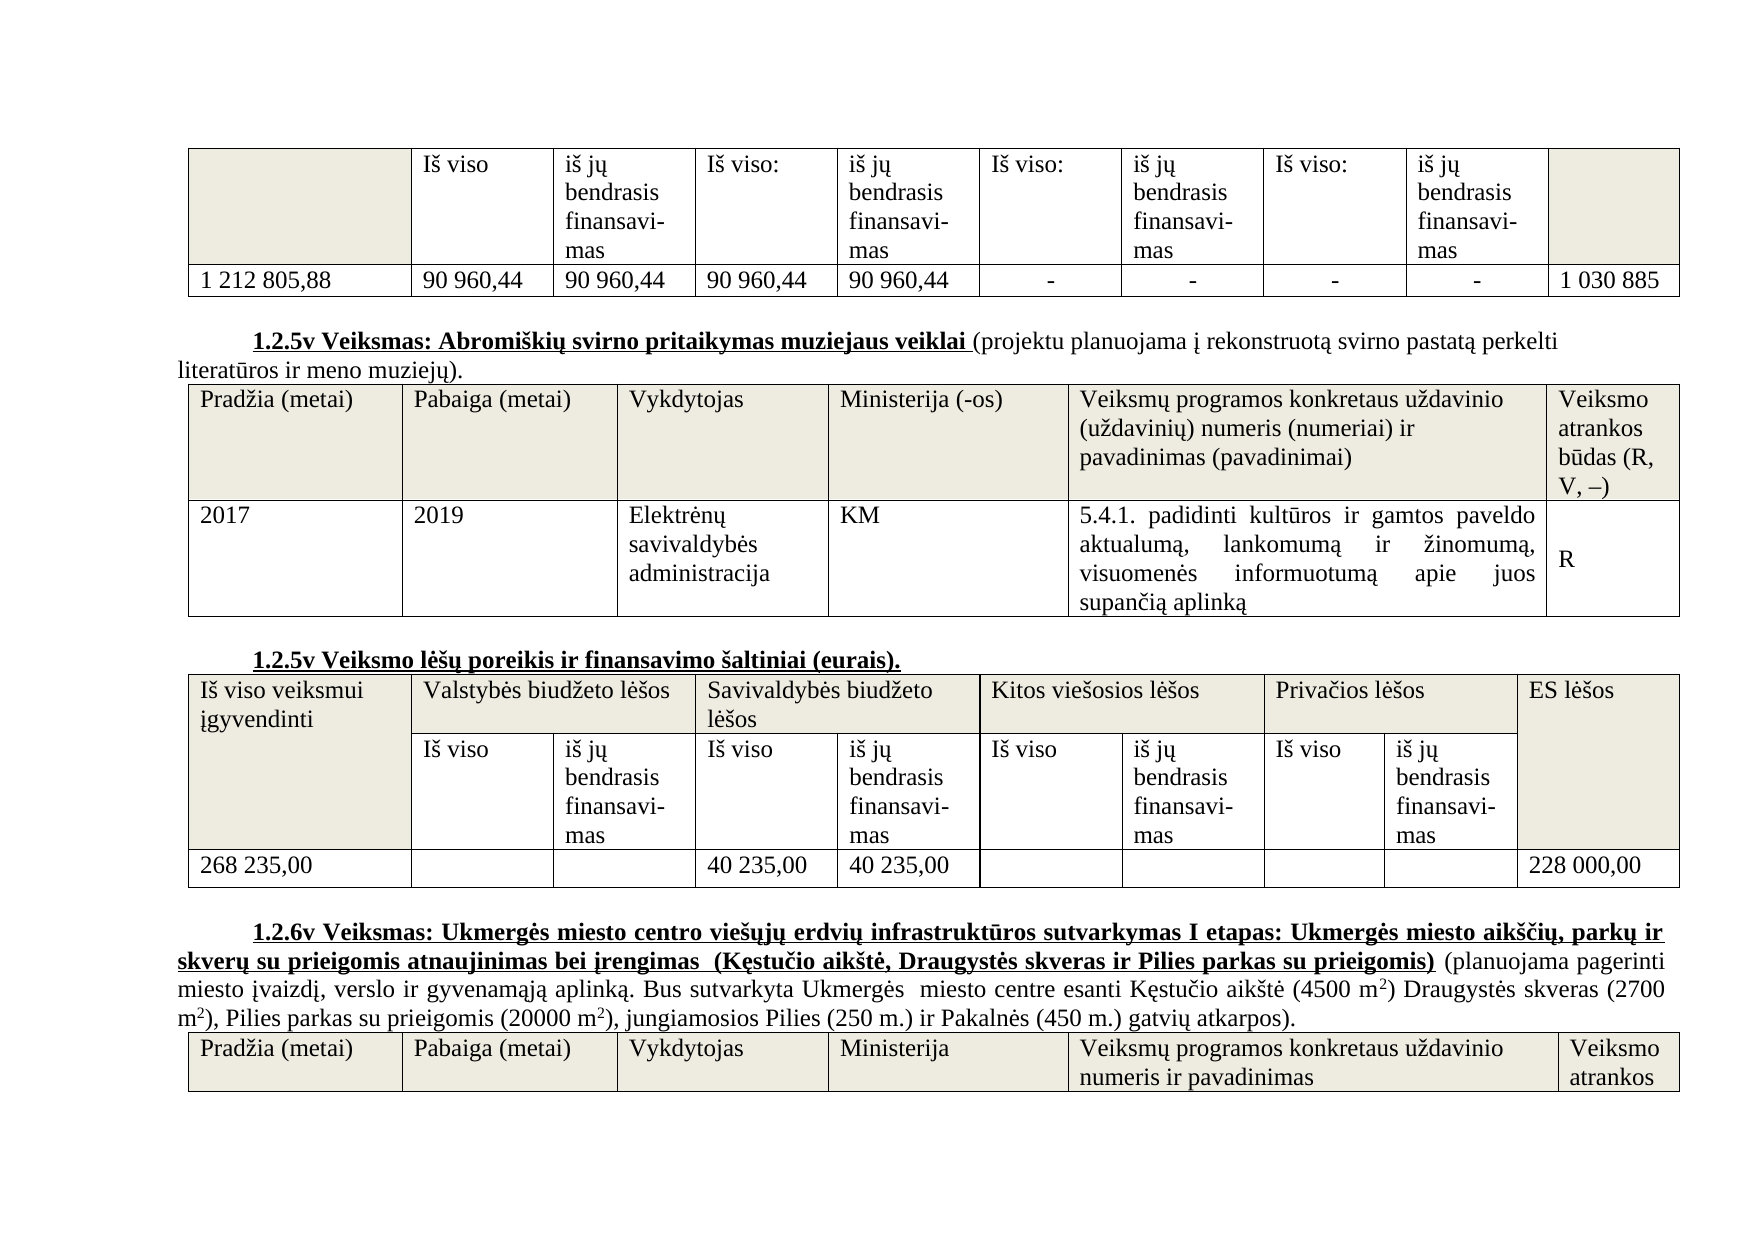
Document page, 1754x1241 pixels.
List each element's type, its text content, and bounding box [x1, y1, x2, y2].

table_header Veiksmų programos konkretaus uždavinio numeris ir pavadinimas [1069, 1033, 1558, 1091]
table_cell [1123, 850, 1264, 887]
table_cell 2019 [403, 501, 617, 616]
table_header Privačios lėšos [1265, 675, 1517, 733]
table_cell KM [829, 501, 1068, 616]
table_cell Iš viso [981, 734, 1122, 849]
table_cell iš jų bendrasis finansavi- mas [1122, 149, 1263, 264]
table_cell [554, 850, 695, 887]
table_cell 1 212 805,88 [189, 265, 411, 296]
table_header Vykdytojas [618, 385, 828, 499]
table_cell Iš viso: [1264, 149, 1406, 264]
table_cell 268 235,00 [189, 850, 411, 887]
table_cell 90 960,44 [554, 265, 695, 296]
table_header Valstybės biudžeto lėšos [412, 675, 695, 733]
table_header Veiksmo atrankos [1559, 1033, 1679, 1091]
table_cell iš jų bendrasis finansavi- mas [838, 734, 979, 849]
table_cell [1265, 850, 1384, 887]
table_cell Iš viso [1265, 734, 1384, 849]
text 1.2.5v Veiksmo lėšų poreikis ir finansavimo šaltiniai (eurais). [177, 645, 1665, 674]
table_header Veiksmo atrankos būdas (R, V, –) [1547, 385, 1679, 499]
table_cell Iš viso [412, 734, 553, 849]
table_cell iš jų bendrasis finansavi- mas [1385, 734, 1517, 849]
table_header Veiksmų programos konkretaus uždavinio (uždavinių) numeris (numeriai) ir pavadinimas (pavadinimai) [1069, 385, 1546, 499]
table_cell Iš viso: [696, 149, 837, 264]
table_cell 1 030 885 [1549, 265, 1679, 296]
table_header Ministerija [829, 1033, 1068, 1091]
table_header Pradžia (metai) [189, 1033, 402, 1091]
table_header ES lėšos [1518, 675, 1679, 849]
table_cell R [1547, 501, 1679, 616]
text 1.2.6v Veiksmas: Ukmergės miesto centro viešųjų erdvių infrastruktūros sutvarkymas I etapas: Ukmergės miesto aikščių, parkų ir skverų su prieigomis atnaujinimas bei įrengimas (Kęstučio aikštė, Draugystės skveras ir Pilies parkas su prieigomis) (planuojama pagerinti miesto įvaizdį, verslo ir gyvenamąją aplinką. Bus sutvarkyta Ukmergės miesto centre esanti Kęstučio aikštė (4500 m2) Draugystės skveras (2700 m2), Pilies parkas su prieigomis (20000 m2), jungiamosios Pilies (250 m.) ir Pakalnės (450 m.) gatvių atkarpos). [177, 917, 1665, 1032]
table_header Pradžia (metai) [189, 385, 402, 499]
table_cell 40 235,00 [696, 850, 837, 887]
table_header Pabaiga (metai) [403, 1033, 617, 1091]
text 1.2.5v Veiksmas: Abromiškių svirno pritaikymas muziejaus veiklai (projektu planuojama į rekonstruotą svirno pastatą perkelti literatūros ir meno muziejų). [177, 326, 1665, 383]
table_cell 2017 [189, 501, 402, 616]
table_cell - [980, 265, 1121, 296]
table_cell - [1407, 265, 1548, 296]
table_cell Iš viso: [980, 149, 1121, 264]
table_cell [412, 850, 553, 887]
table_header [189, 149, 411, 264]
table_header Kitos viešosios lėšos [981, 675, 1264, 733]
table_header Ministerija (-os) [829, 385, 1068, 499]
table_cell 90 960,44 [696, 265, 837, 296]
table_header Savivaldybės biudžeto lėšos [696, 675, 979, 733]
table_cell [981, 850, 1122, 887]
table_cell iš jų bendrasis finansavi- mas [1407, 149, 1548, 264]
table_cell 90 960,44 [412, 265, 553, 296]
table_cell iš jų bendrasis finansavi- mas [838, 149, 979, 264]
table_cell 5.4.1. padidinti kultūros ir gamtos paveldo aktualumą, lankomumą ir žinomumą, visuomenės informuotumą apie juos supančią aplinką [1069, 501, 1546, 616]
table_header Vykdytojas [618, 1033, 828, 1091]
table_cell Iš viso [696, 734, 837, 849]
table_cell Iš viso [412, 149, 553, 264]
table_cell iš jų bendrasis finansavi- mas [554, 149, 695, 264]
table_cell Elektrėnų savivaldybės administracija [618, 501, 828, 616]
table_cell [1385, 850, 1517, 887]
table_cell - [1264, 265, 1406, 296]
table_cell iš jų bendrasis finansavi- mas [554, 734, 695, 849]
table_header Iš viso veiksmui įgyvendinti [189, 675, 411, 849]
table_cell 40 235,00 [838, 850, 979, 887]
table_cell 228 000,00 [1518, 850, 1679, 887]
table_cell 90 960,44 [838, 265, 979, 296]
table_cell iš jų bendrasis finansavi- mas [1123, 734, 1264, 849]
table_cell - [1122, 265, 1263, 296]
table_header Pabaiga (metai) [403, 385, 617, 499]
table_header [1549, 149, 1679, 264]
